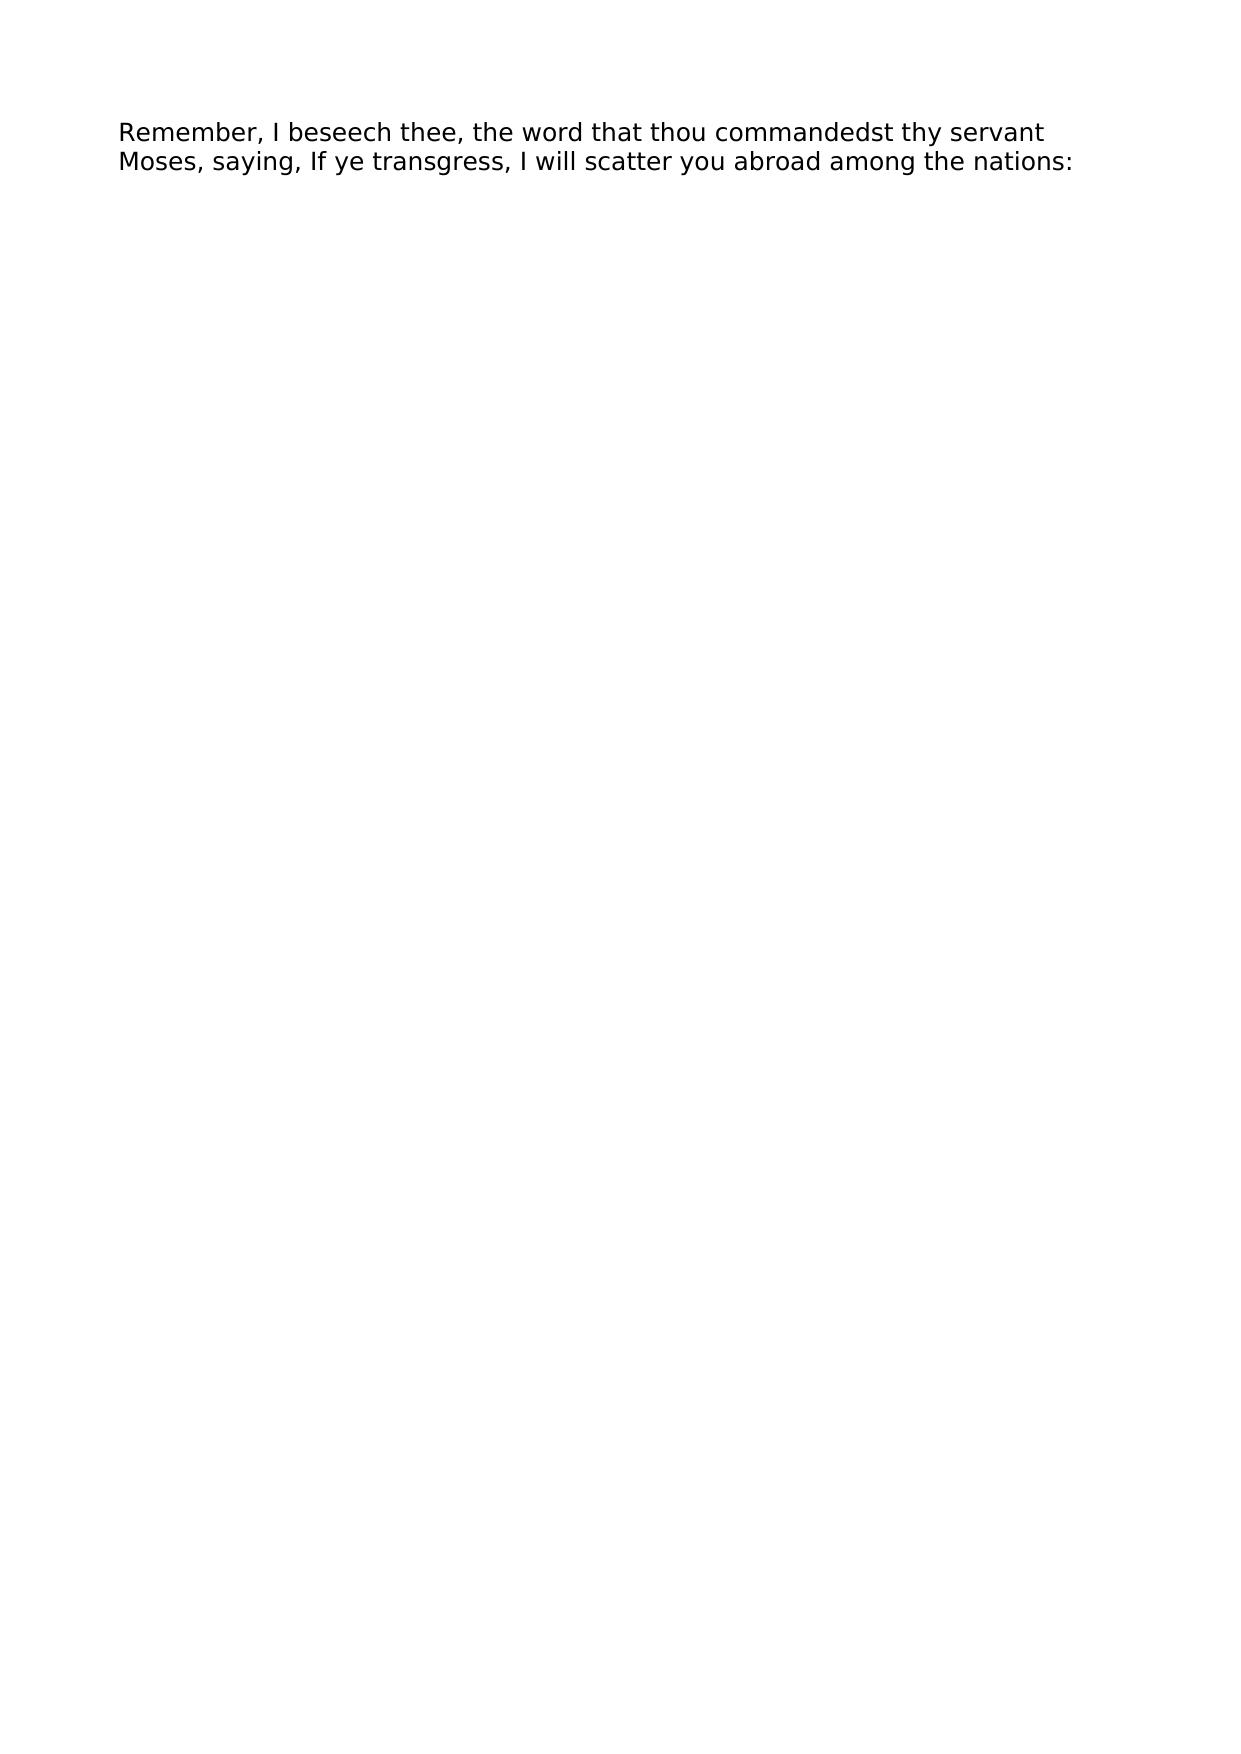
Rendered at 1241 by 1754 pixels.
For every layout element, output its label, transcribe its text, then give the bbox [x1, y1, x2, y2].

text Remember, I beseech thee, the word that thou commandedst thy servant Moses, saying, If ye transgress, I will scatter you abroad among the nations: [118, 118, 1122, 176]
